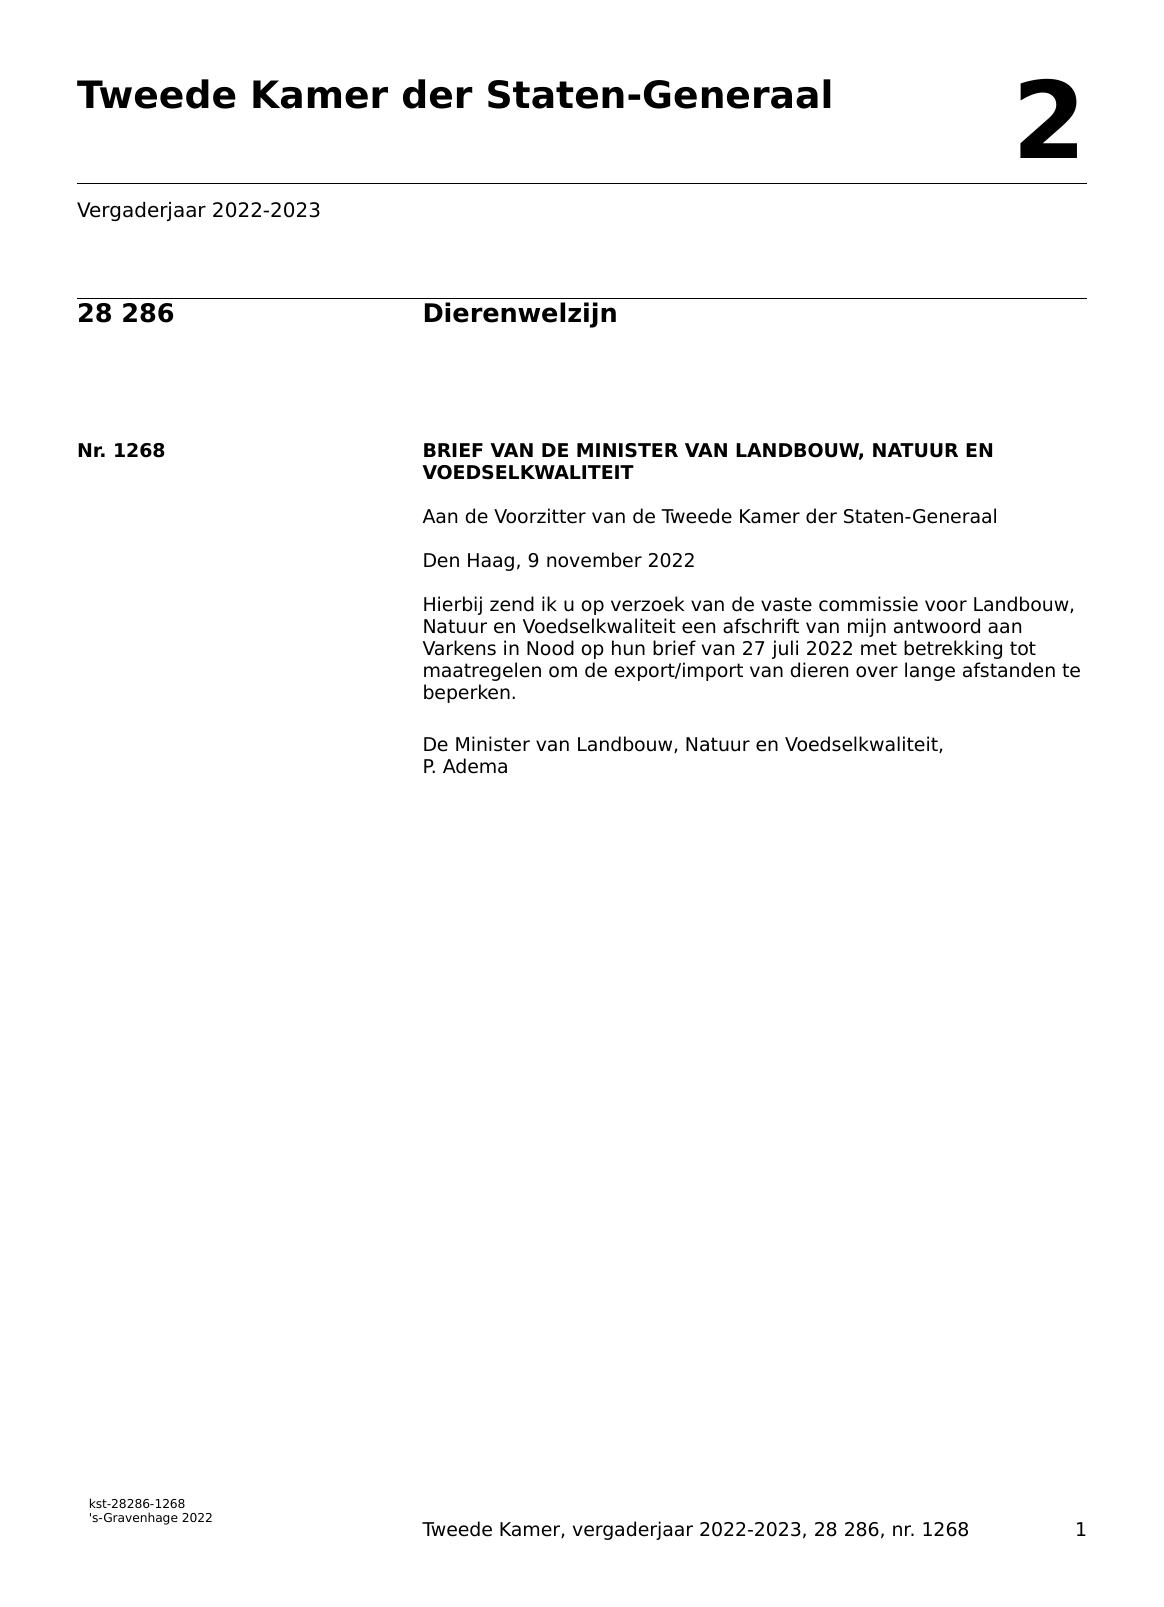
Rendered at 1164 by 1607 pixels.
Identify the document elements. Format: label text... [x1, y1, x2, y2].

text De Minister van Landbouw, Natuur en Voedselkwaliteit, P. Adema [422, 734, 1087, 778]
subtitle 28 286 Dierenwelzijn [77, 299, 1087, 329]
table_cell Vergaderjaar 2022-2023 [77, 184, 1087, 298]
text kst-28286-1268 [88, 1497, 323, 1511]
text Aan de Voorzitter van de Tweede Kamer der Staten-Generaal [422, 506, 1087, 528]
table_header Tweede Kamer der Staten-Generaal [77, 59, 886, 183]
table_header 2 [886, 59, 1087, 183]
text Den Haag, 9 november 2022 [422, 550, 1087, 572]
text 's-Gravenhage 2022 [88, 1511, 323, 1525]
subtitle Nr. 1268 BRIEF VAN DE MINISTER VAN LANDBOUW, NATUUR EN VOEDSELKWALITEIT [77, 440, 1087, 484]
text Hierbij zend ik u op verzoek van de vaste commissie voor Landbouw, Natuur en Voedselkwaliteit een afschrift van mijn antwoord aan Varkens in Nood op hun brief van 27 juli 2022 met betrekking tot maatregelen om de export/import van dieren over lange afstanden te beperken. [422, 594, 1087, 704]
